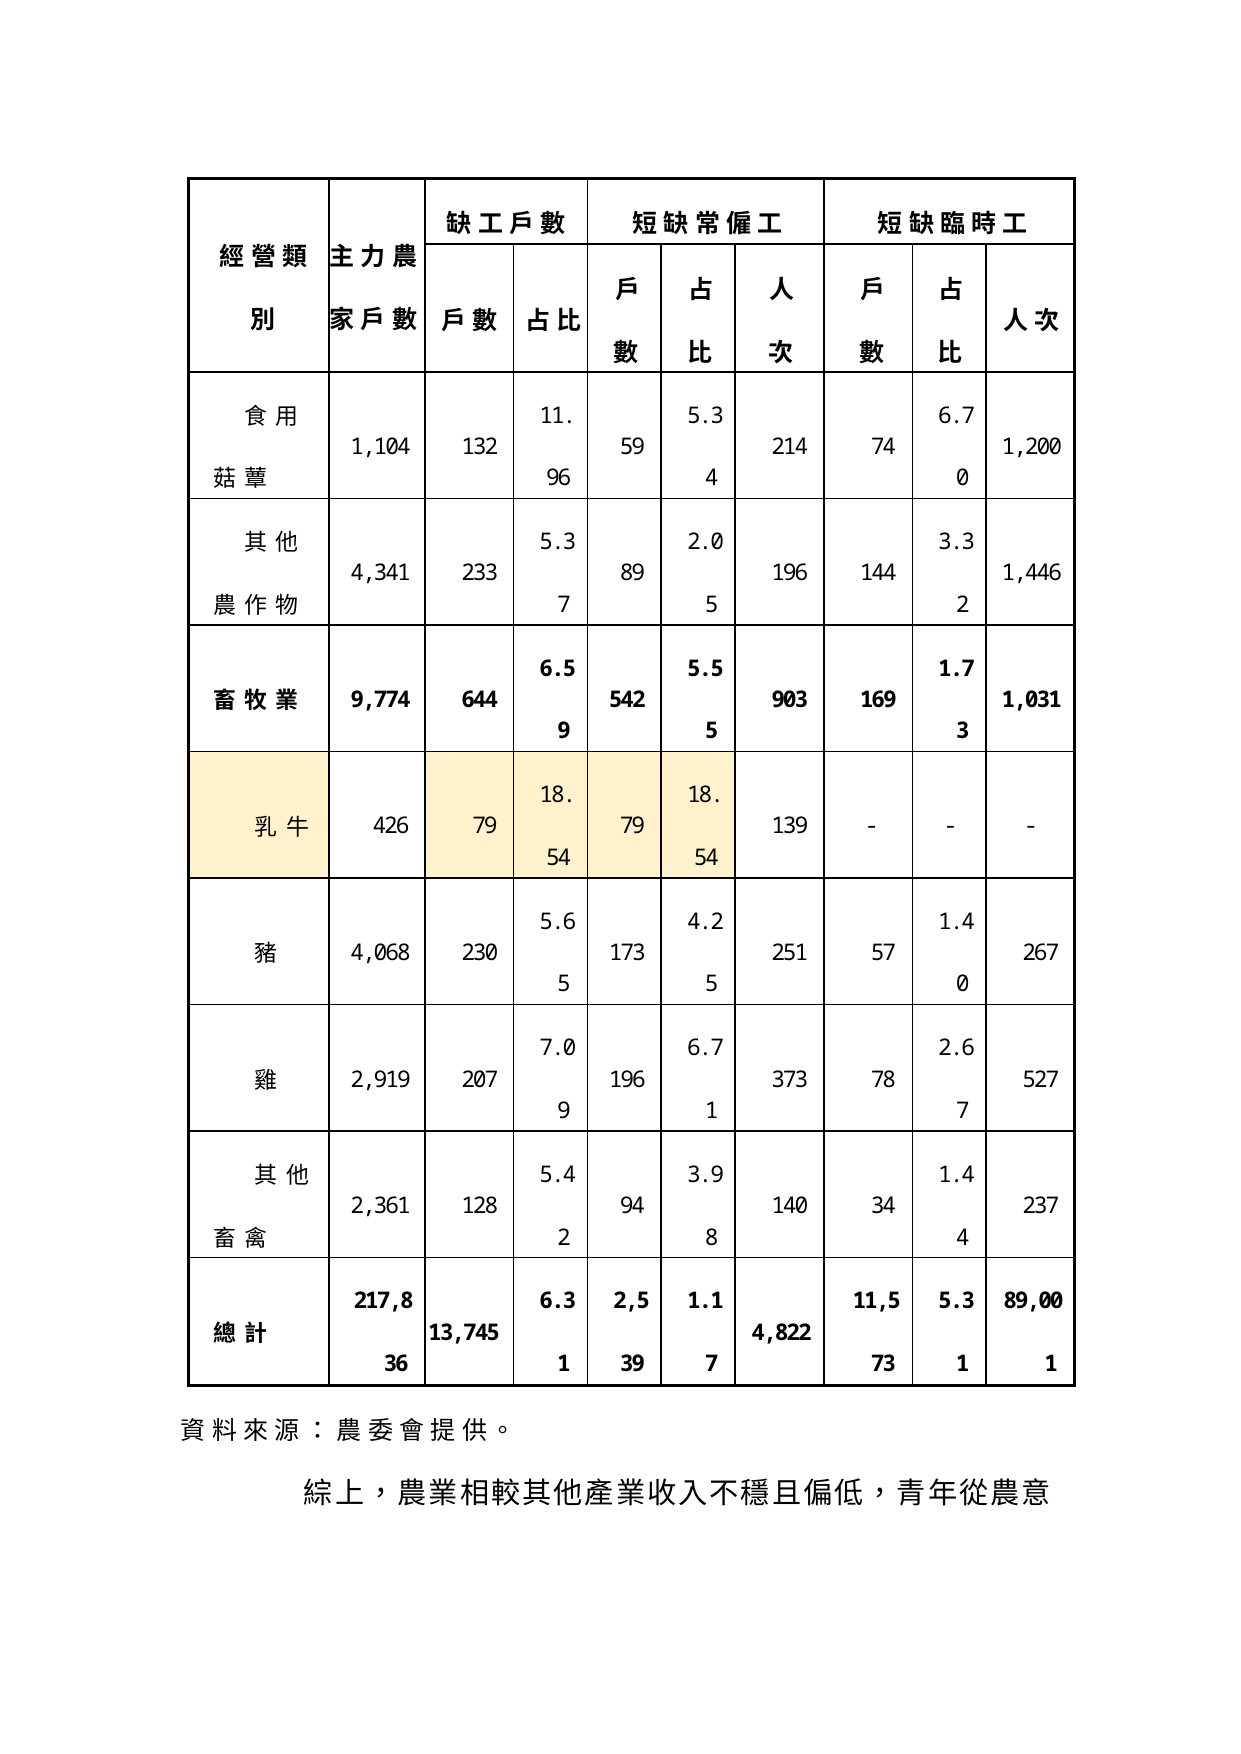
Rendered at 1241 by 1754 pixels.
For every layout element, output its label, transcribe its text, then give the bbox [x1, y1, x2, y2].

table_cell 占比 [514, 245, 587, 371]
table_cell 總計 [190, 1258, 328, 1383]
table_cell 34 [825, 1132, 912, 1257]
table_cell 173 [588, 879, 660, 1004]
table_cell 1,200 [987, 373, 1073, 497]
table_cell 2,919 [330, 1005, 424, 1130]
table_cell 占比 [662, 245, 734, 371]
table_cell 11.96 [514, 373, 587, 497]
table_cell 18.54 [662, 752, 734, 877]
table_cell 132 [426, 373, 513, 497]
table_cell 426 [330, 752, 424, 877]
table_cell 7.09 [514, 1005, 587, 1130]
table_cell 9,774 [330, 626, 424, 751]
table_cell 1.44 [913, 1132, 985, 1257]
table_cell 1,446 [987, 499, 1073, 624]
table_cell 其他畜禽 [190, 1132, 328, 1257]
table_cell 140 [736, 1132, 823, 1257]
table_cell 5.31 [913, 1258, 985, 1383]
table_cell 人次 [987, 245, 1073, 371]
table_cell 戶數 [588, 245, 660, 371]
table_cell 13,745 [426, 1258, 513, 1383]
text 綜上，農業相較其他產業收入不穩且偏低，青年從農意願低及農村人口快速老化，致農業勞動力不足，農委會自106年起陸推動多項改善農業缺工措施並積極辦理農機補助，至110年主力農家缺工情形雖有改善，惟仍有部分經營類別缺工待緩解，另潛在缺工及非主力農家等並未納入統計控管，允宜審慎評估實際缺工情形並妥擬因應對策，俾利農業人力之有效控管。 [236, 1449, 1063, 1512]
table_header 主力農 家戶數 [330, 180, 424, 371]
table_cell 644 [426, 626, 513, 751]
table_cell 79 [426, 752, 513, 877]
table_cell 233 [426, 499, 513, 624]
table_cell 214 [736, 373, 823, 497]
table_cell 其他農作物 [190, 499, 328, 624]
table_cell 128 [426, 1132, 513, 1257]
table_cell - [913, 752, 985, 877]
table_cell 6.70 [913, 373, 985, 497]
table_cell 89 [588, 499, 660, 624]
table_cell 4.25 [662, 879, 734, 1004]
text 資料來源：農委會提供。 [177, 1387, 1063, 1449]
table_cell 人次 [736, 245, 823, 371]
table_cell 251 [736, 879, 823, 1004]
table_cell 79 [588, 752, 660, 877]
table_header 短缺臨時工 [825, 180, 1073, 243]
table_cell 527 [987, 1005, 1073, 1130]
table_cell 3.32 [913, 499, 985, 624]
table_cell 5.42 [514, 1132, 587, 1257]
table_cell 237 [987, 1132, 1073, 1257]
table_cell 94 [588, 1132, 660, 1257]
table_cell 139 [736, 752, 823, 877]
table_cell 1.17 [662, 1258, 734, 1383]
table_cell 乳牛 [190, 752, 328, 877]
table_cell 196 [588, 1005, 660, 1130]
table_cell 6.31 [514, 1258, 587, 1383]
table_cell 373 [736, 1005, 823, 1130]
table_cell 占比 [913, 245, 985, 371]
table_cell 畜牧業 [190, 626, 328, 751]
table_header 缺工戶數 [426, 180, 587, 243]
table_cell 18.54 [514, 752, 587, 877]
table_cell 3.98 [662, 1132, 734, 1257]
table_cell 1,104 [330, 373, 424, 497]
table_cell 1.40 [913, 879, 985, 1004]
table_cell 6.71 [662, 1005, 734, 1130]
table_cell 144 [825, 499, 912, 624]
table_cell 217,836 [330, 1258, 424, 1383]
table_cell 豬 [190, 879, 328, 1004]
table_cell 4,822 [736, 1258, 823, 1383]
table_header 經營類別 [190, 180, 328, 371]
table_cell 6.59 [514, 626, 587, 751]
table_cell 542 [588, 626, 660, 751]
table_cell 11,573 [825, 1258, 912, 1383]
table_cell 5.34 [662, 373, 734, 497]
table_cell 74 [825, 373, 912, 497]
table_cell 169 [825, 626, 912, 751]
table_cell 戶數 [426, 245, 513, 371]
table_cell 903 [736, 626, 823, 751]
table_cell 5.37 [514, 499, 587, 624]
table_header 短缺常僱工 [588, 180, 823, 243]
table_cell 4,341 [330, 499, 424, 624]
table_cell 59 [588, 373, 660, 497]
table_cell 戶數 [825, 245, 912, 371]
table_cell 5.65 [514, 879, 587, 1004]
table_cell 雞 [190, 1005, 328, 1130]
table_cell 1,031 [987, 626, 1073, 751]
table_cell 2,539 [588, 1258, 660, 1383]
table_cell 196 [736, 499, 823, 624]
table_cell 1.73 [913, 626, 985, 751]
table_cell 4,068 [330, 879, 424, 1004]
table_cell 78 [825, 1005, 912, 1130]
table_cell 57 [825, 879, 912, 1004]
table_cell - [825, 752, 912, 877]
table_cell 2.05 [662, 499, 734, 624]
table_cell 2,361 [330, 1132, 424, 1257]
table_cell 267 [987, 879, 1073, 1004]
table_cell 2.67 [913, 1005, 985, 1130]
table_cell 230 [426, 879, 513, 1004]
table_cell - [987, 752, 1073, 877]
table_cell 食用菇蕈 [190, 373, 328, 497]
table_cell 5.55 [662, 626, 734, 751]
table_cell 207 [426, 1005, 513, 1130]
table_cell 89,001 [987, 1258, 1073, 1383]
